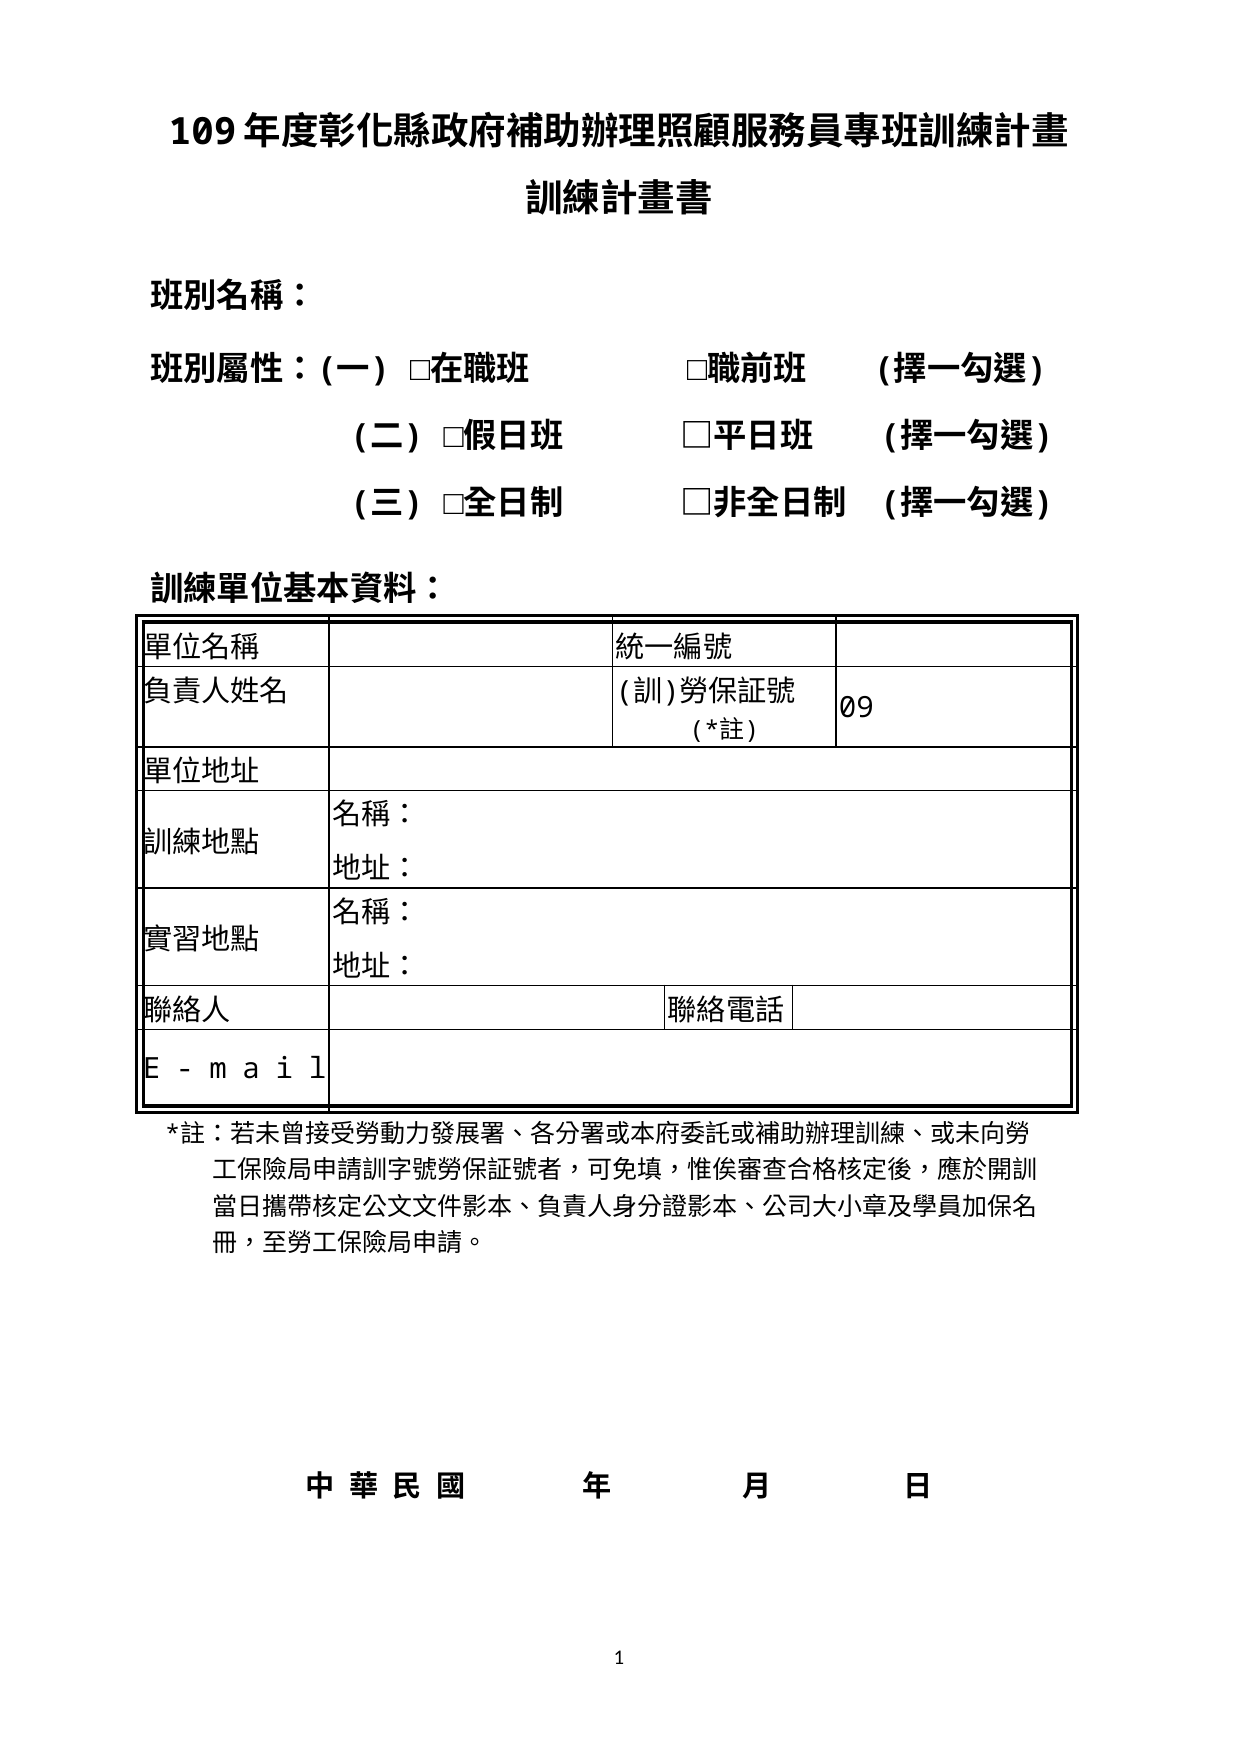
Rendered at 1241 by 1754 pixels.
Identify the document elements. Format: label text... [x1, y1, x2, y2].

table_cell 聯絡電話 [665, 986, 792, 1028]
table_cell [793, 986, 1070, 1028]
text *註：若未曾接受勞動力發展署、各分署或本府委託或補助辦理訓練、或未向勞工保險局申請訓字號勞保証號者，可免填，惟俟審查合格核定後，應於開訓當日攜帶核定公文文件影本、負責人身分證影本、公司大小章及學員加保名冊，至勞工保險局申請。 [165, 1114, 1052, 1259]
table_cell [330, 748, 1070, 790]
table_cell E-mail [145, 1030, 328, 1104]
table_header [837, 617, 1075, 666]
table_cell 負責人姓名 [145, 667, 328, 746]
table_header [330, 624, 612, 666]
table_cell 09 [837, 667, 1070, 746]
table_header 單位名稱 [140, 617, 328, 666]
table_cell (訓)勞保証號 (*註) [613, 667, 835, 746]
text 109年度彰化縣政府補助辦理照顧服務員專班訓練計畫 [150, 101, 1087, 156]
table_cell 單位地址 [145, 748, 328, 790]
text 訓練計畫書 [150, 168, 1087, 222]
text 中 華 民 國 年 月 日 [150, 1446, 1087, 1509]
table_header [837, 624, 1070, 666]
text 班別屬性：(一) □在職班 □職前班 (擇一勾選) [150, 347, 1087, 389]
table_header 統一編號 [613, 624, 835, 666]
table_cell 實習地點 [145, 889, 328, 984]
table_cell 名稱： 地址： [330, 889, 1070, 984]
table_cell [330, 986, 664, 1028]
text (三) □全日制 □非全日制 (擇一勾選) [150, 481, 1087, 522]
table_cell [330, 667, 612, 746]
text 訓練單位基本資料： [150, 547, 1087, 614]
table_cell 聯絡人 [145, 986, 328, 1028]
table_cell 訓練地點 [145, 791, 328, 887]
table_cell 名稱： 地址： [330, 791, 1070, 887]
text (二) □假日班 □平日班 (擇一勾選) [150, 414, 1087, 456]
table_cell [330, 1030, 1070, 1104]
text 班別名稱： [150, 247, 1087, 322]
